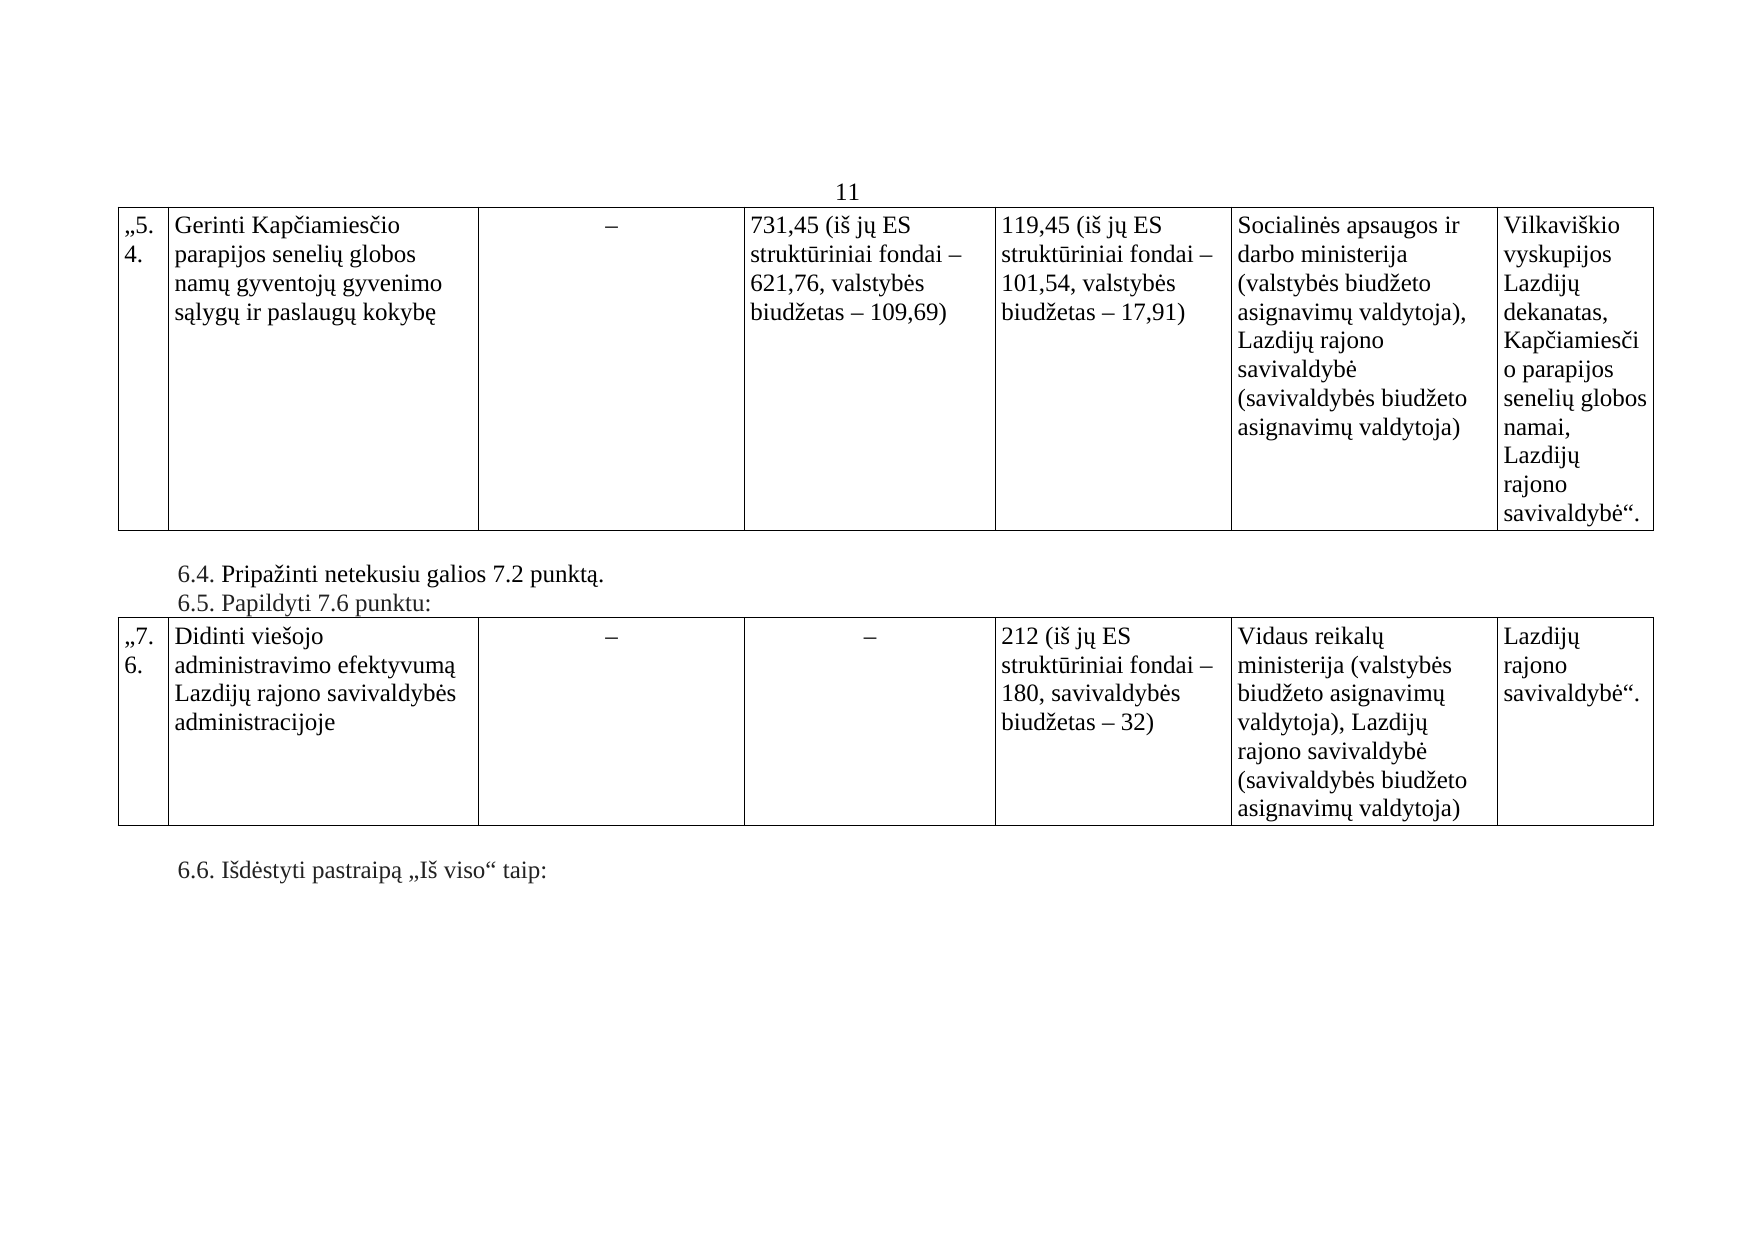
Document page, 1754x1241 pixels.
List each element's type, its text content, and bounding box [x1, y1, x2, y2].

table_header Vilkaviškio vyskupijos Lazdijų dekanatas, Kapčiamiesčio parapijos senelių globos namai, Lazdijų rajono savivaldybė“. [1498, 208, 1653, 530]
text 6.5. Papildyti 7.6 punktu: [118, 588, 1577, 617]
table_header „7.6. [119, 618, 168, 825]
table_header Vidaus reikalų ministerija (valstybės biudžeto asignavimų valdytoja), Lazdijų rajono savivaldybė (savivaldybės biudžeto asignavimų valdytoja) [1232, 618, 1497, 825]
text 6.6. Išdėstyti pastraipą „Iš viso“ taip: [118, 855, 1577, 884]
table_header 212 (iš jų ES struktūriniai fondai – 180, savivaldybės biudžetas – 32) [996, 618, 1231, 825]
table_header 119,45 (iš jų ES struktūriniai fondai –101,54, valstybės biudžetas – 17,91) [996, 208, 1231, 530]
table_header 731,45 (iš jų ES struktūriniai fondai – 621,76, valstybės biudžetas – 109,69) [745, 208, 995, 530]
table_header – [479, 618, 744, 825]
table_header Gerinti Kapčiamiesčio parapijos senelių globos namų gyventojų gyvenimo sąlygų ir paslaugų kokybę [169, 208, 478, 530]
table_header Lazdijų rajono savivaldybė“. [1498, 618, 1653, 825]
table_header Didinti viešojo administravimo efektyvumą Lazdijų rajono savivaldybės administracijoje [169, 618, 478, 825]
text 6.4. Pripažinti netekusiu galios 7.2 punktą. [118, 559, 1577, 588]
table_header „5.4. [119, 208, 168, 530]
table_header – [479, 208, 744, 530]
table_header – [745, 618, 995, 825]
table_header Socialinės apsaugos ir darbo ministerija (valstybės biudžeto asignavimų valdytoja), Lazdijų rajono savivaldybė (savivaldybės biudžeto asignavimų valdytoja) [1232, 208, 1497, 530]
